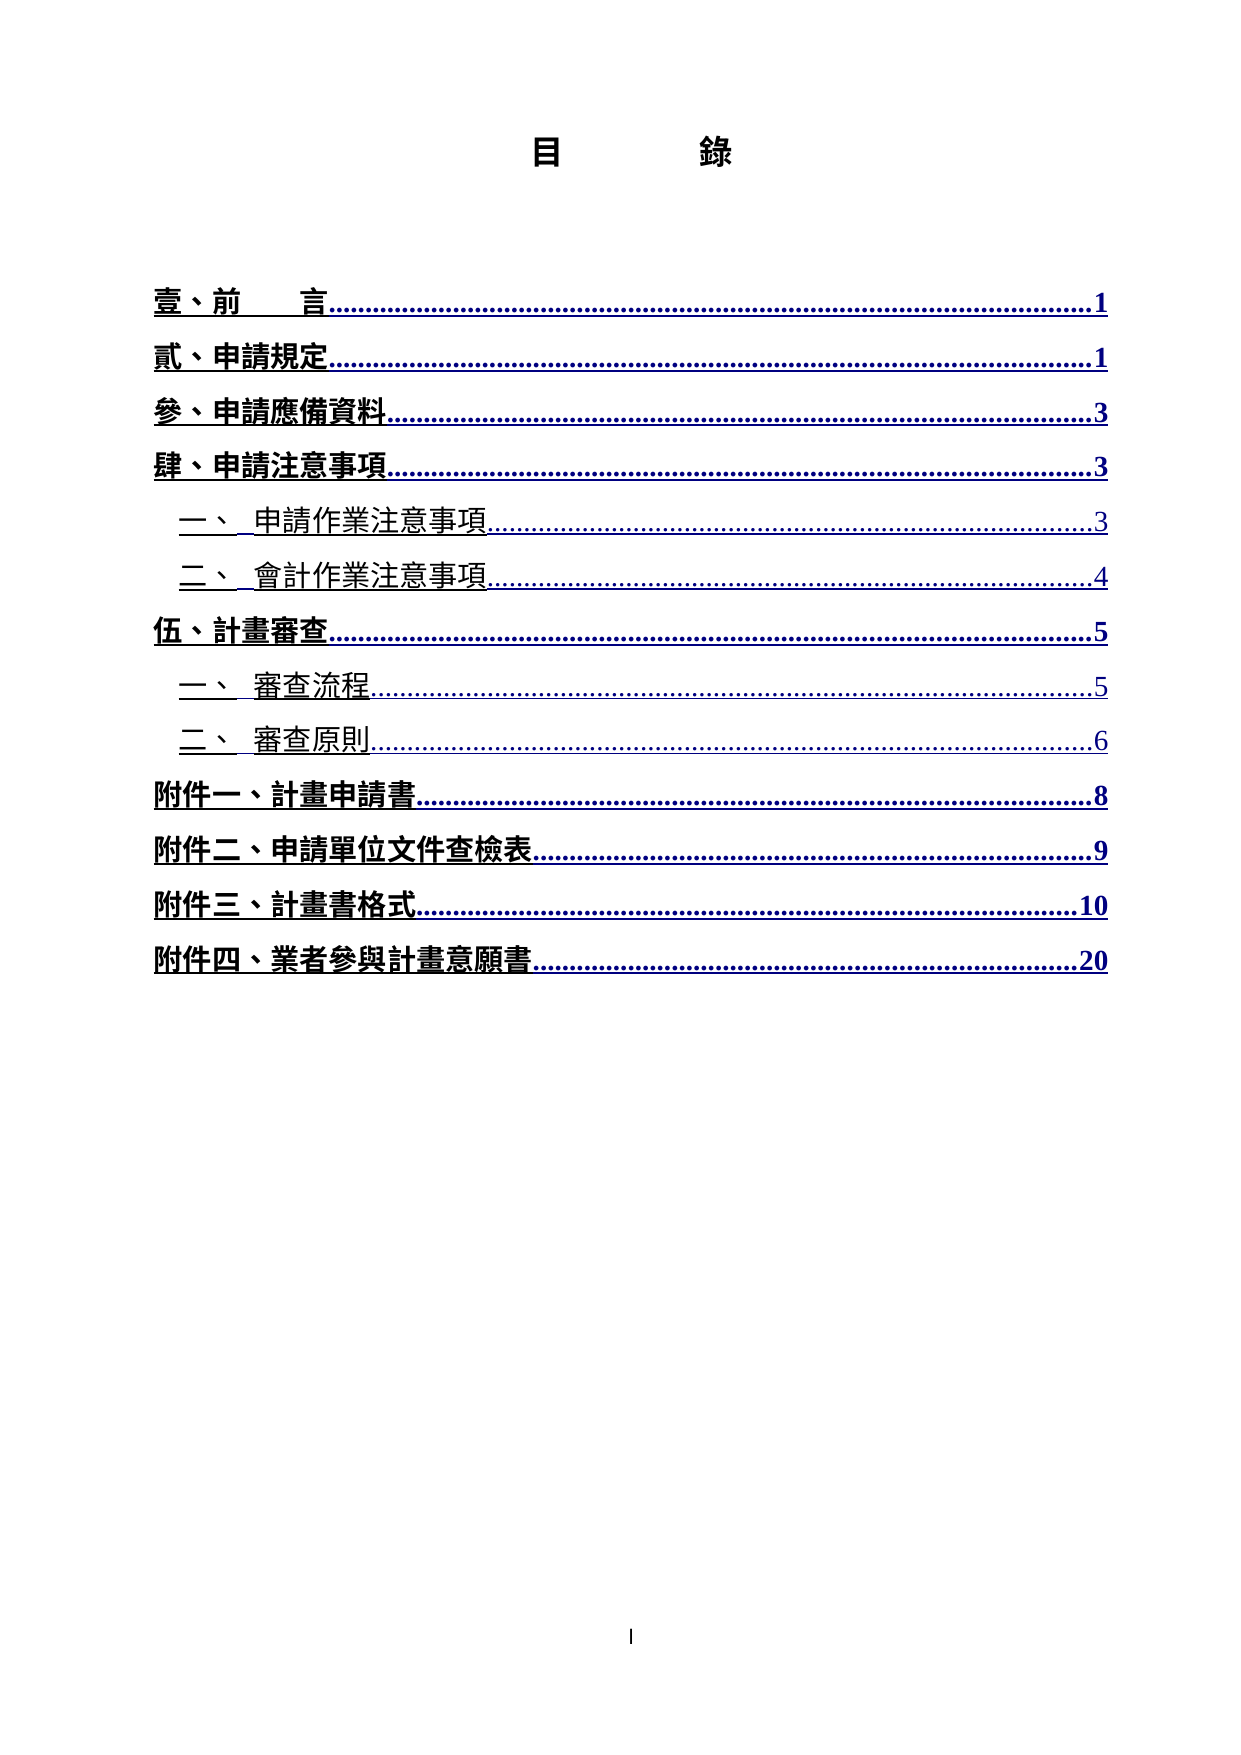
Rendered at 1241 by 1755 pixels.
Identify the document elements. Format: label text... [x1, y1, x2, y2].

text 二、 會計作業注意事項 4 [178, 552, 1109, 595]
text 壹、前 言 1 [153, 278, 1109, 321]
text 一、 申請作業注意事項 3 [178, 498, 1109, 540]
text 參、申請應備資料 3 [153, 388, 1109, 430]
text 二、 審查原則 6 [178, 717, 1109, 759]
table_header 目 錄 [186, 126, 1077, 213]
text 伍、計畫審查 5 [153, 607, 1109, 649]
text 肆、申請注意事項 3 [153, 443, 1109, 485]
text 附件四、業者參與計畫意願書 20 [153, 936, 1109, 978]
text 附件三、計畫書格式 10 [153, 881, 1109, 923]
text 附件二、申請單位文件查檢表 9 [153, 826, 1109, 869]
text 貳、申請規定 1 [153, 333, 1109, 376]
text 一、 審查流程 5 [178, 662, 1109, 704]
text 附件一、計畫申請書 8 [153, 772, 1109, 814]
